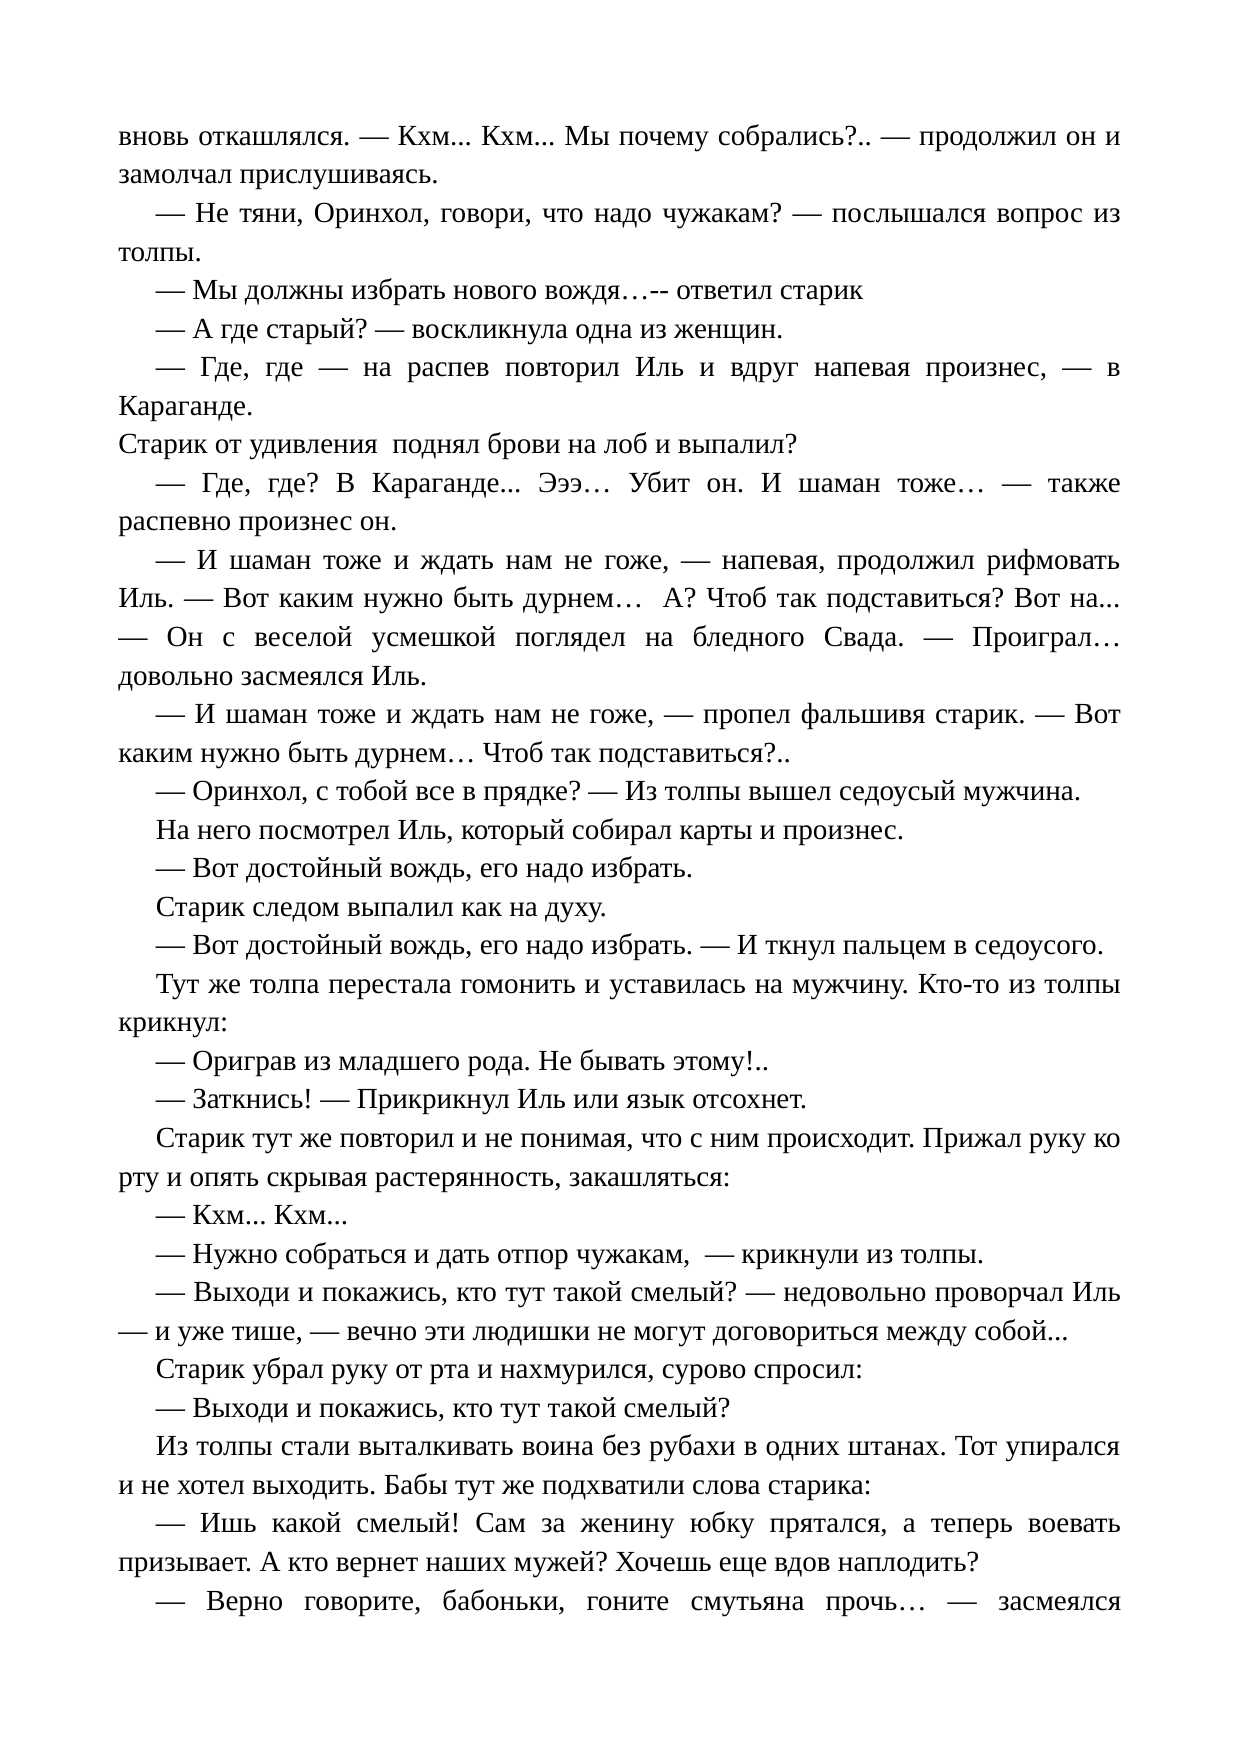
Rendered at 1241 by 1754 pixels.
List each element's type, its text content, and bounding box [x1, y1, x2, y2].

text На него посмотрел Иль, который собирал карты и произнес. [118, 812, 1122, 845]
text — Оринхол, с тобой все в прядке? — Из толпы вышел седоусый мужчина. [118, 773, 1122, 807]
text — Ориграв из младшего рода. Не бывать этому!.. [118, 1043, 1122, 1077]
text Старик убрал руку от рта и нахмурился, сурово спросил: [118, 1351, 1122, 1385]
text Старик тут же повторил и не понимая, что с ним происходит. Прижал руку ко рту и опять скрывая растерянность, закашляться: [118, 1120, 1122, 1192]
text — Ишь какой смелый! Сам за женину юбку прятался, а теперь воевать призывает. А кто вернет наших мужей? Хочешь еще вдов наплодить? [118, 1506, 1122, 1578]
text — И шаман тоже и ждать нам не гоже, — пропел фальшивя старик. — Вот каким нужно быть дурнем… Чтоб так подставиться?.. [118, 696, 1122, 768]
text — Вот достойный вождь, его надо избрать. [118, 850, 1122, 884]
text — Мы должны избрать нового вождя…-- ответил старик [118, 272, 1122, 306]
text Старик от удивления поднял брови на лоб и выпалил? [118, 426, 1122, 460]
text — Где, где? В Караганде... Эээ… Убит он. И шаман тоже… — также распевно произнес он. [118, 465, 1122, 537]
text — Вот достойный вождь, его надо избрать. — И ткнул пальцем в седоусого. [118, 927, 1122, 961]
text вновь откашлялся. — Кхм... Кхм... Мы почему собрались?.. — продолжил он и замолчал прислушиваясь. [118, 118, 1122, 190]
text Тут же толпа перестала гомонить и уставилась на мужчину. Кто-то из толпы крикнул: [118, 966, 1122, 1038]
text — Выходи и покажись, кто тут такой смелый? [118, 1390, 1122, 1423]
text Старик следом выпалил как на духу. [118, 889, 1122, 922]
text — И шаман тоже и ждать нам не гоже, — напевая, продолжил рифмовать Иль. — Вот каким нужно быть дурнем… А? Чтоб так подставиться? Вот на... — Он с веселой усмешкой поглядел на бледного Свада. — Проиграл… довольно засмеялся Иль. [118, 542, 1122, 691]
text — Заткнись! — Прикрикнул Иль или язык отсохнет. [118, 1082, 1122, 1115]
text — Верно говорите, бабоньки, гоните смутьяна прочь… — засмеялся [118, 1583, 1122, 1616]
text — Где, где — на распев повторил Иль и вдруг напевая произнес, — в Караганде. [118, 349, 1122, 421]
text — Выходи и покажись, кто тут такой смелый? — недовольно проворчал Иль — и уже тише, — вечно эти людишки не могут договориться между собой... [118, 1274, 1122, 1346]
text — Нужно собраться и дать отпор чужакам, — крикнули из толпы. [118, 1236, 1122, 1269]
text Из толпы стали выталкивать воина без рубахи в одних штанах. Тот упирался и не хотел выходить. Бабы тут же подхватили слова старика: [118, 1428, 1122, 1501]
text — Кхм... Кхм... [118, 1197, 1122, 1231]
text — А где старый? — воскликнула одна из женщин. [118, 311, 1122, 344]
text — Не тяни, Оринхол, говори, что надо чужакам? — послышался вопрос из толпы. [118, 195, 1122, 267]
